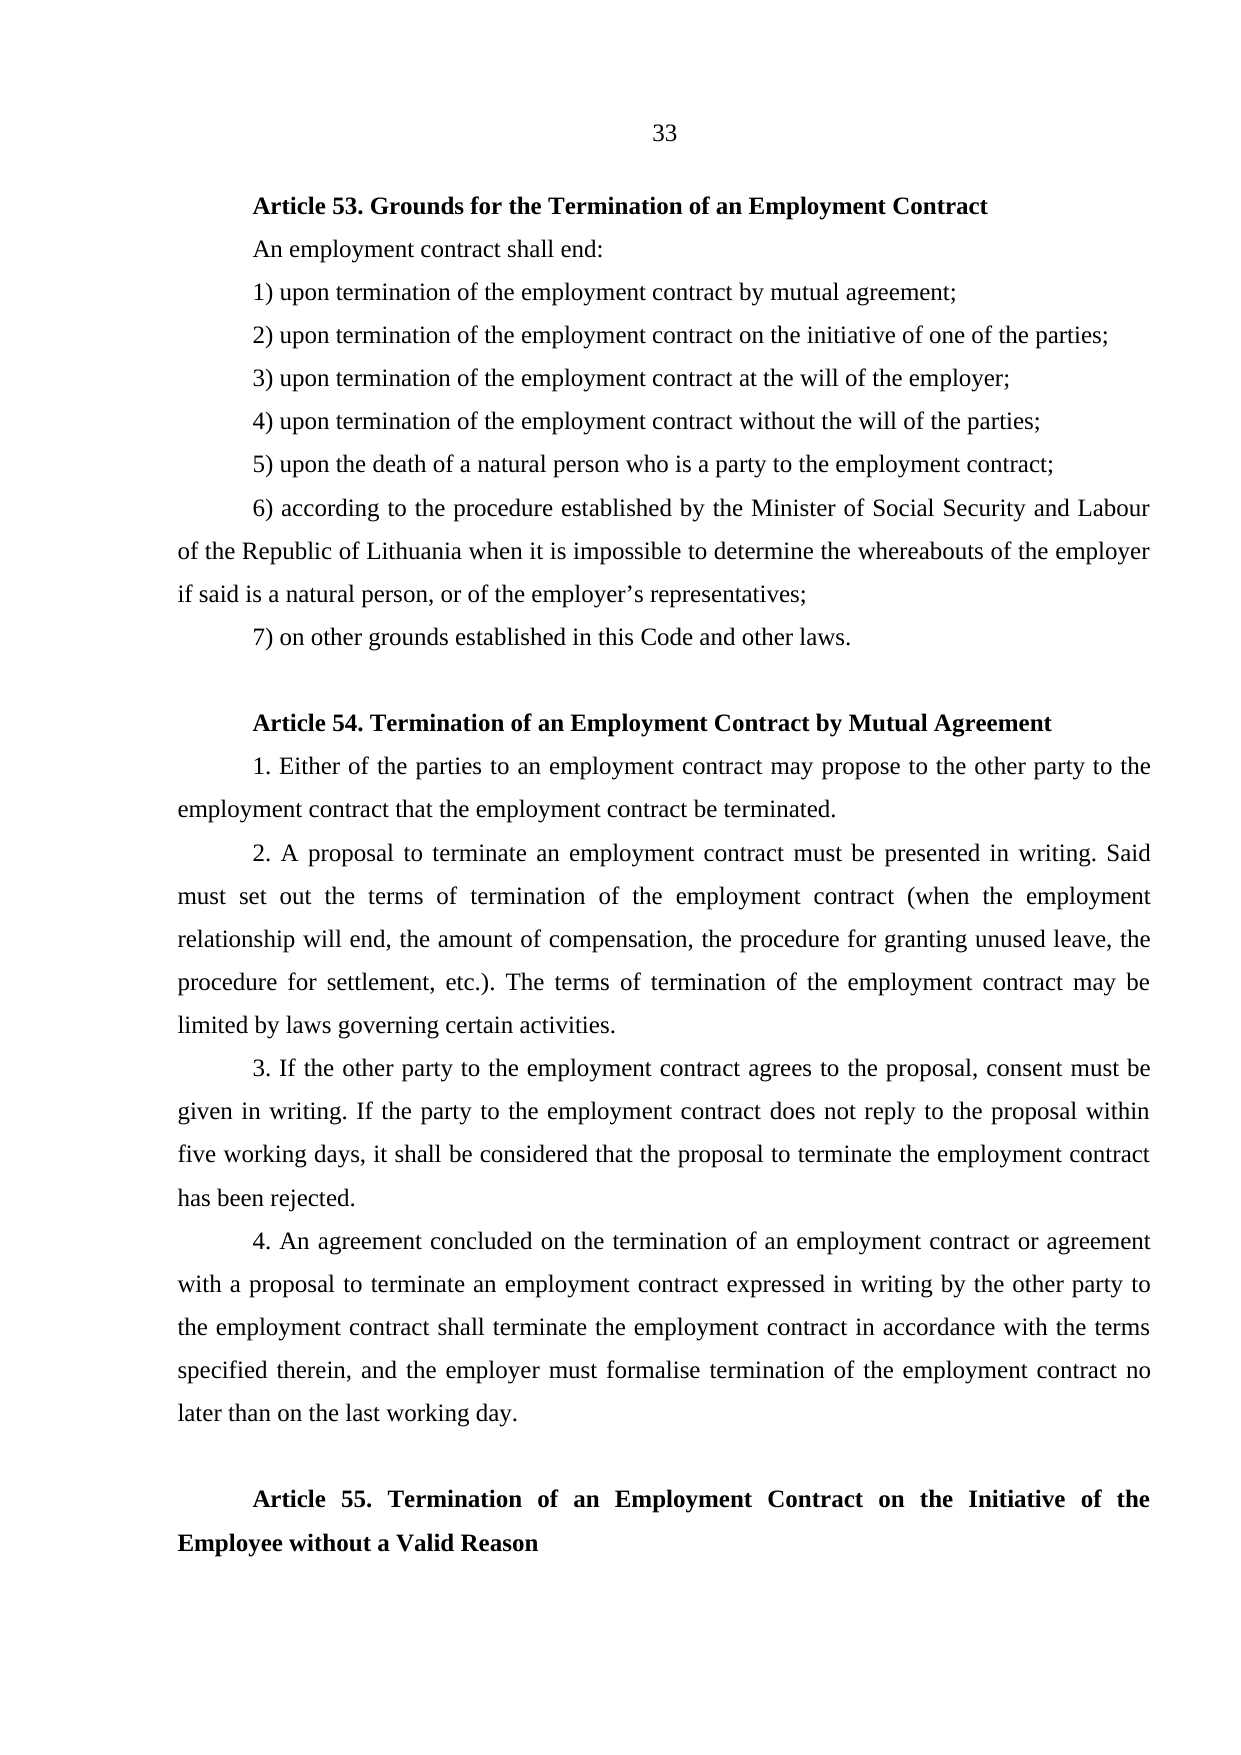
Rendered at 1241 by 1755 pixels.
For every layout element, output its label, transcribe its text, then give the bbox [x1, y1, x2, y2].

text 2) upon termination of the employment contract on the initiative of one of the parties; [177, 320, 1152, 349]
text 3. If the other party to the employment contract agrees to the proposal, consent must be given in writing. If the party to the employment contract does not reply to the proposal within five working days, it shall be considered that the proposal to terminate the employment contract has been rejected. [177, 1053, 1152, 1211]
text 5) upon the death of a natural person who is a party to the employment contract; [177, 449, 1152, 478]
text Article 55. Termination of an Employment Contract on the Initiative of the Employee without a Valid Reason [177, 1484, 1152, 1556]
text Article 54. Termination of an Employment Contract by Mutual Agreement [177, 708, 1152, 737]
text Article 53. Grounds for the Termination of an Employment Contract [177, 191, 1152, 219]
text 1) upon termination of the employment contract by mutual agreement; [177, 277, 1152, 306]
text 4) upon termination of the employment contract without the will of the parties; [177, 406, 1152, 435]
text An employment contract shall end: [177, 234, 1152, 263]
text 6) according to the procedure established by the Minister of Social Security and Labour of the Republic of Lithuania when it is impossible to determine the whereabouts of the employer if said is a natural person, or of the employer’s representatives; [177, 493, 1152, 608]
text 1. Either of the parties to an employment contract may propose to the other party to the employment contract that the employment contract be terminated. [177, 751, 1152, 823]
text 4. An agreement concluded on the termination of an employment contract or agreement with a proposal to terminate an employment contract expressed in writing by the other party to the employment contract shall terminate the employment contract in accordance with the terms specified therein, and the employer must formalise termination of the employment contract no later than on the last working day. [177, 1226, 1152, 1427]
text 7) on other grounds established in this Code and other laws. [177, 622, 1152, 651]
text 2. A proposal to terminate an employment contract must be presented in writing. Said must set out the terms of termination of the employment contract (when the employment relationship will end, the amount of compensation, the procedure for granting unused leave, the procedure for settlement, etc.). The terms of termination of the employment contract may be limited by laws governing certain activities. [177, 838, 1152, 1039]
text 3) upon termination of the employment contract at the will of the employer; [177, 363, 1152, 392]
